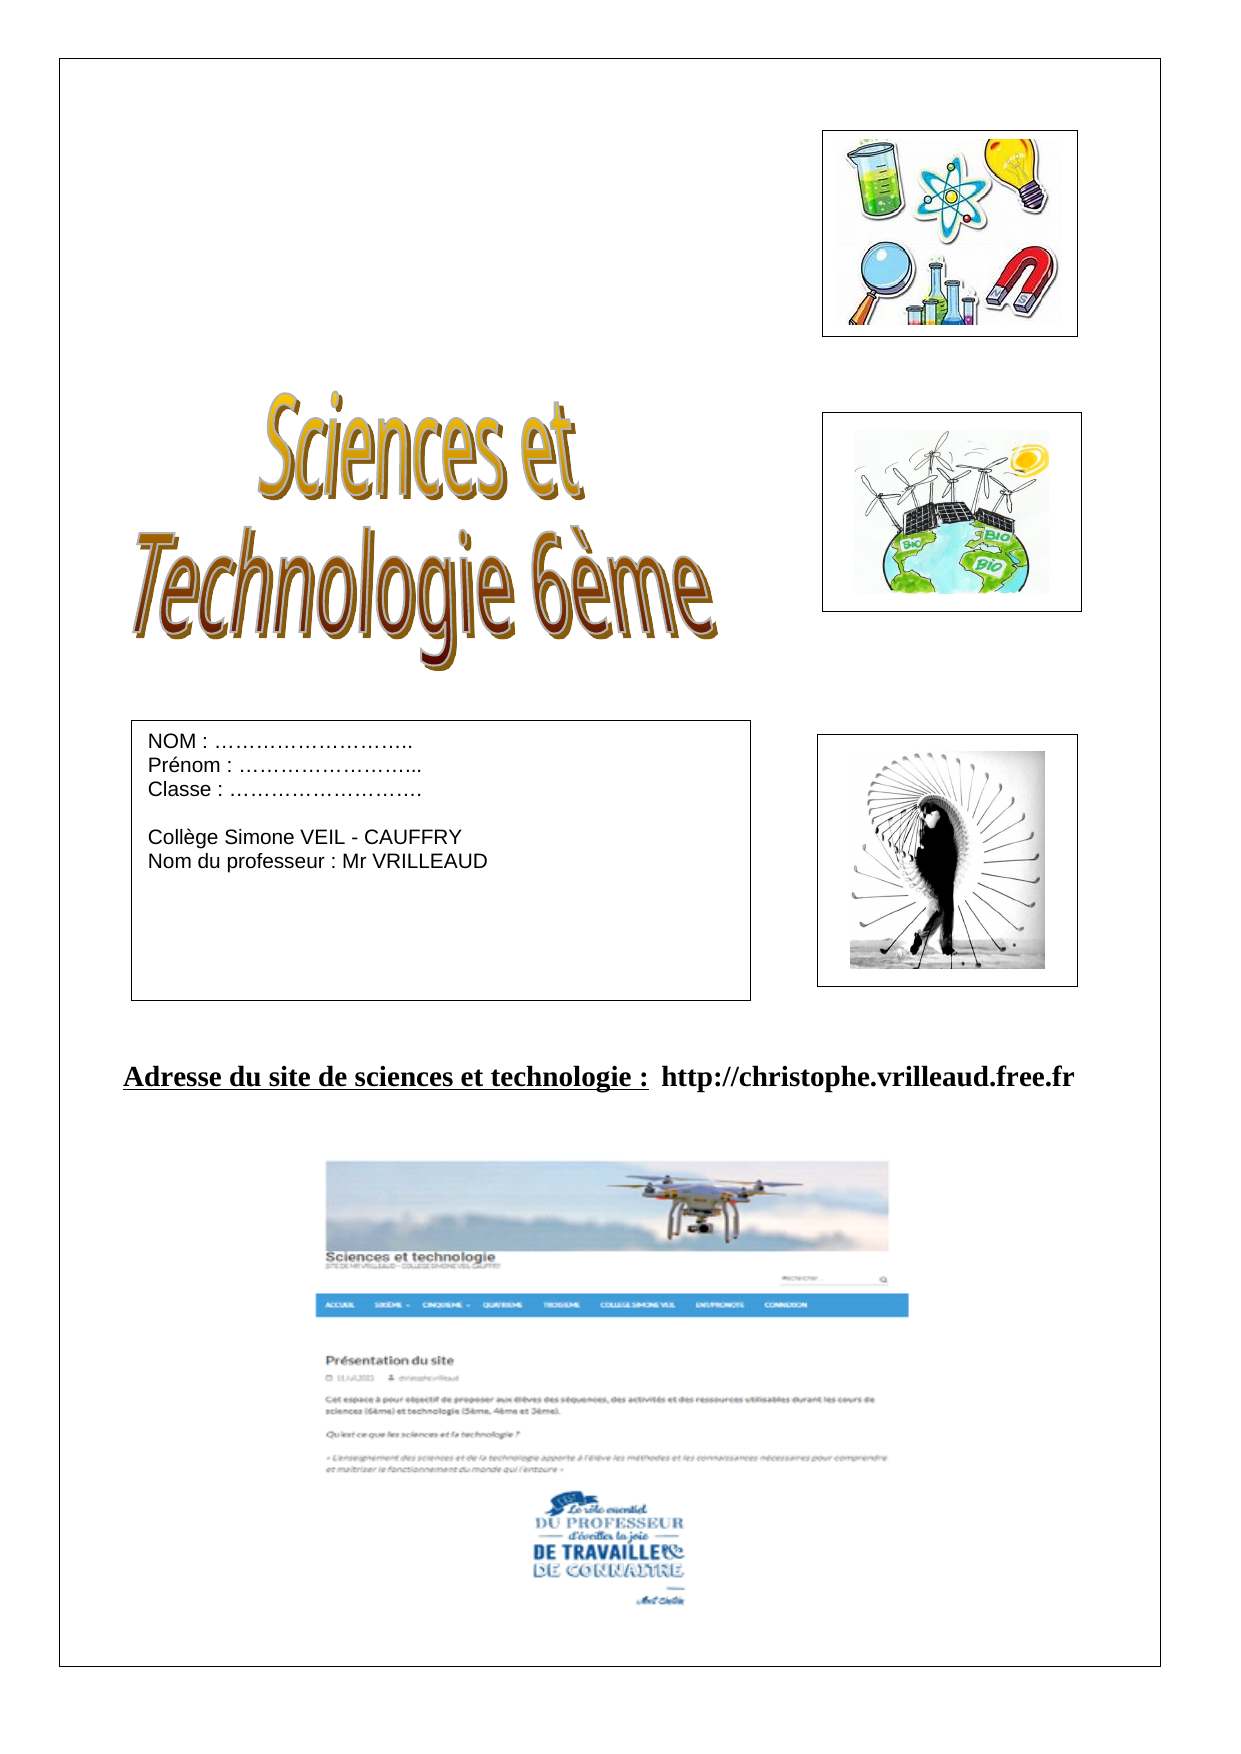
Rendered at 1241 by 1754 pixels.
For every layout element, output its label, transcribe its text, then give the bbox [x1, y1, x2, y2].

picture [850, 751, 1045, 969]
text Collège Simone VEIL - CAUFFRY [148, 825, 735, 849]
picture [854, 430, 1049, 594]
picture [837, 139, 1062, 325]
picture [313, 1152, 909, 1620]
text Classe : ………………………. [148, 777, 735, 801]
text Nom du professeur : Mr VRILLEAUD [148, 849, 735, 873]
text Adresse du site de sciences et technologie : http://christophe.vrilleaud.free.fr [123, 1059, 1096, 1093]
text NOM : ……………………….. [148, 729, 735, 753]
text Prénom : ……………………... [148, 753, 735, 777]
